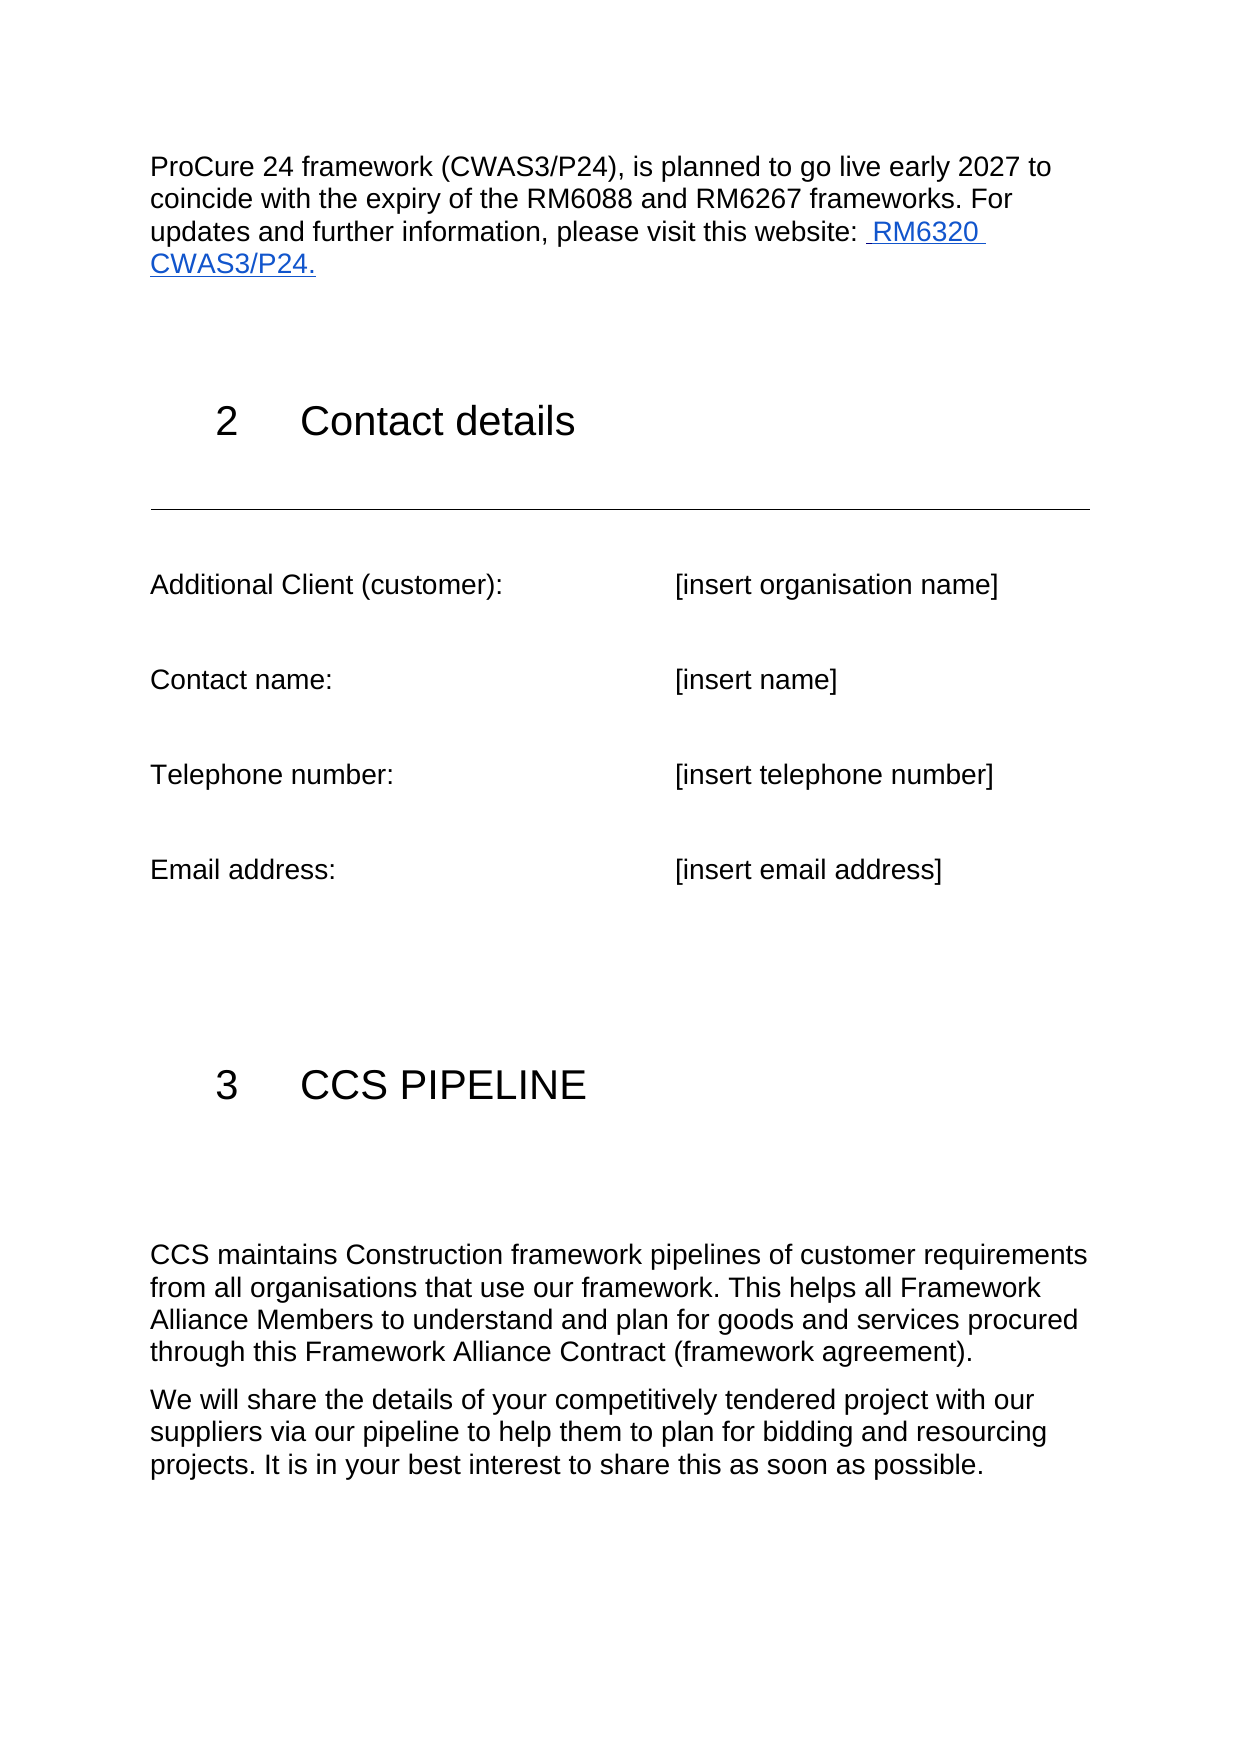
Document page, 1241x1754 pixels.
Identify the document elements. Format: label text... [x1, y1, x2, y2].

list CCS PIPELINE [151, 996, 1089, 1173]
text Additional Client (customer): [insert organisation name] [150, 568, 1090, 600]
text Contact name: [insert name] [150, 663, 1090, 695]
text Email address: [insert email address] [150, 853, 1090, 885]
text Telephone number: [insert telephone number] [150, 758, 1090, 790]
list Contact details [151, 332, 1089, 508]
text CCS maintains Construction framework pipelines of customer requirements from all organisations that use our framework. This helps all Framework Alliance Members to understand and plan for goods and services procured through this Framework Alliance Contract (framework agreement). [150, 1238, 1090, 1368]
text ProCure 24 framework (CWAS3/P24), is planned to go live early 2027 to coincide with the expiry of the RM6088 and RM6267 frameworks. For updates and further information, please visit this website: RM6320 CWAS3/P24. [150, 150, 1090, 279]
text We will share the details of your competitively tendered project with our suppliers via our pipeline to help them to plan for bidding and resourcing projects. It is in your best interest to share this as soon as possible. [150, 1383, 1090, 1480]
